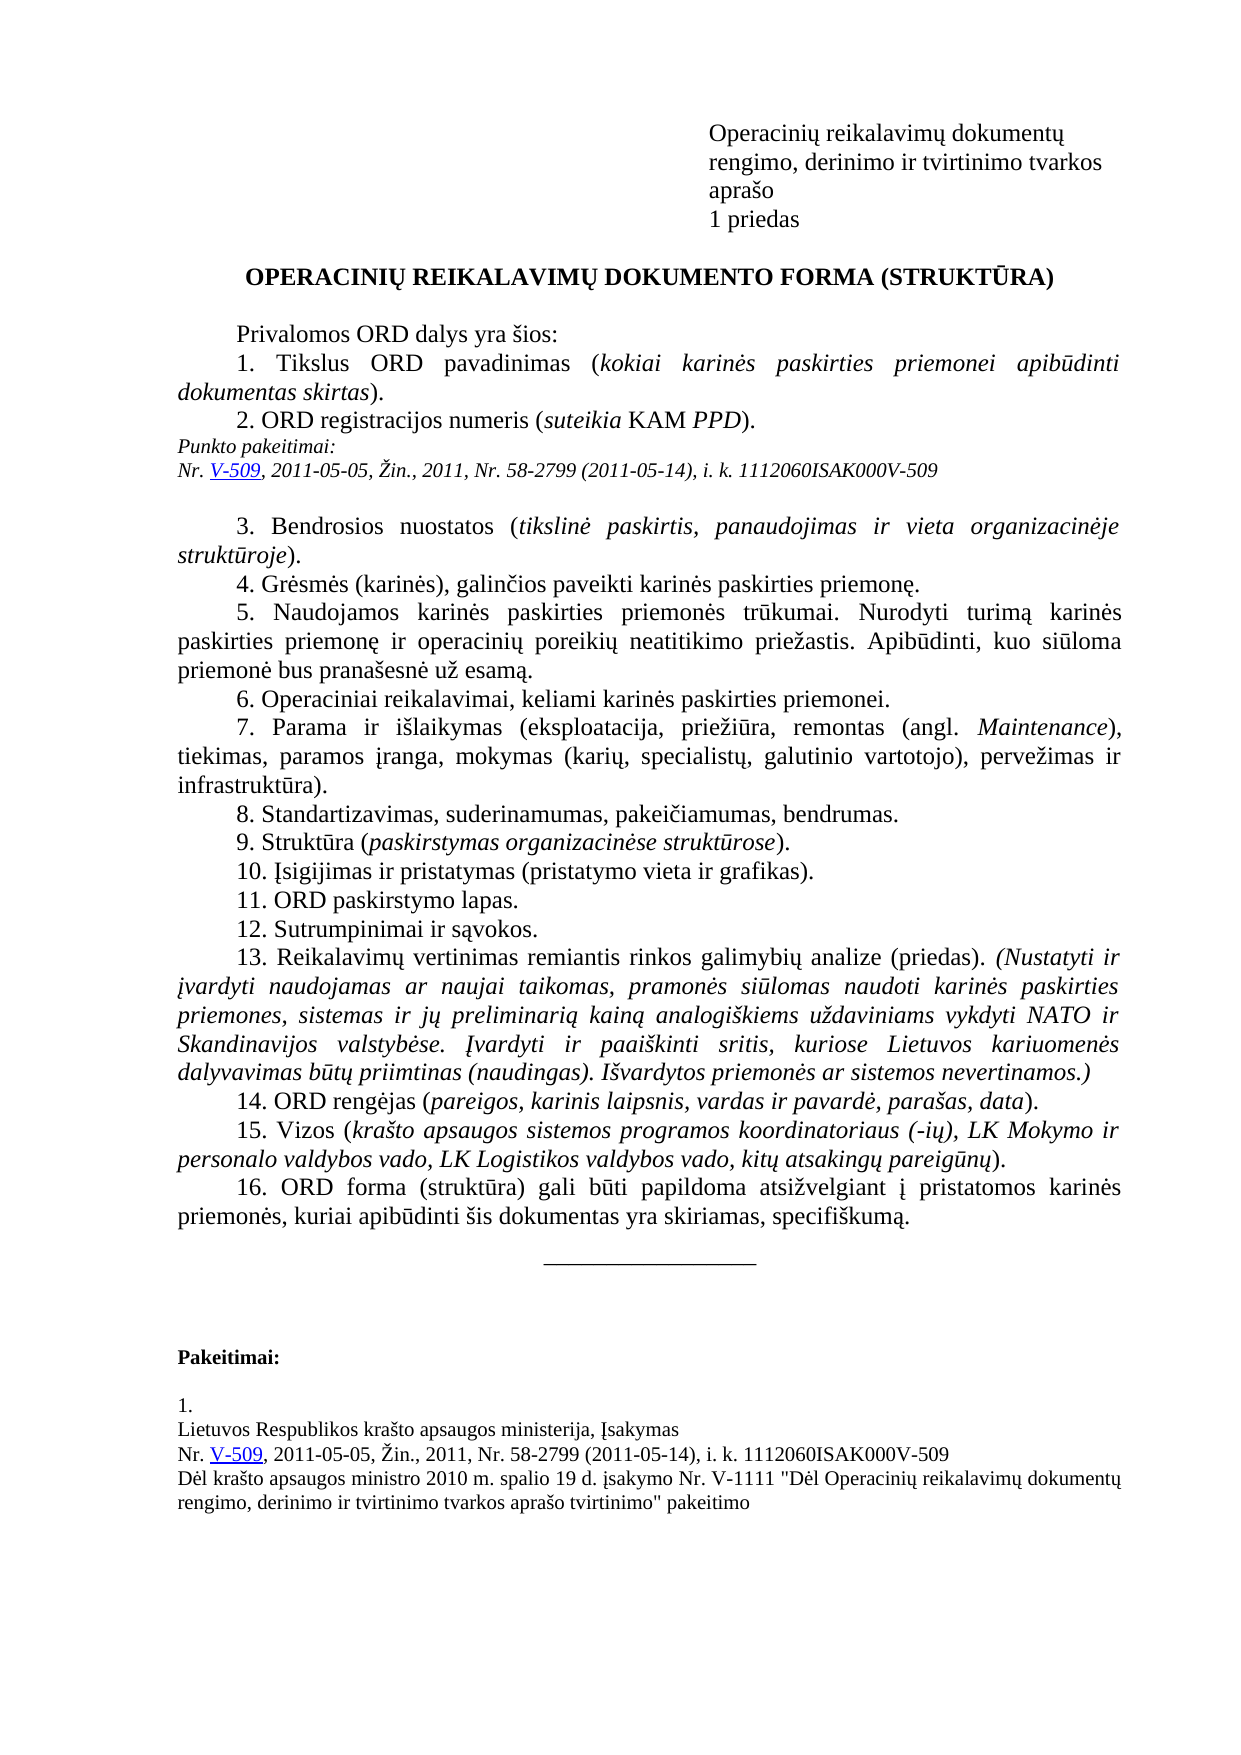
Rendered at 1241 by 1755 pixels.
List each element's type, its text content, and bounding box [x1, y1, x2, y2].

text Lietuvos Respublikos krašto apsaugos ministerija, Įsakymas [177, 1417, 1122, 1441]
text 14. ORD rengėjas (pareigos, karinis laipsnis, vardas ir pavardė, parašas, data). [177, 1086, 1122, 1115]
text 13. Reikalavimų vertinimas remiantis rinkos galimybių analize (priedas). (Nustatyti ir įvardyti naudojamas ar naujai taikomas, pramonės siūlomas naudoti karinės paskirties priemones, sistemas ir jų preliminarią kainą analogiškiems uždaviniams vykdyti NATO ir Skandinavijos valstybėse. Įvardyti ir paaiškinti sritis, kuriose Lietuvos kariuomenės dalyvavimas būtų priimtinas (naudingas). Išvardytos priemonės ar sistemos nevertinamos.) [177, 942, 1122, 1086]
text Punkto pakeitimai: [177, 434, 1122, 458]
text 7. Parama ir išlaikymas (eksploatacija, priežiūra, remontas (angl. Maintenance), tiekimas, paramos įranga, mokymas (karių, specialistų, galutinio vartotojo), pervežimas ir infrastruktūra). [177, 712, 1122, 799]
text Dėl krašto apsaugos ministro 2010 m. spalio 19 d. įsakymo Nr. V-1111 "Dėl Operacinių reikalavimų dokumentų rengimo, derinimo ir tvirtinimo tvarkos aprašo tvirtinimo" pakeitimo [177, 1466, 1122, 1514]
text 11. ORD paskirstymo lapas. [177, 885, 1122, 914]
text 3. Bendrosios nuostatos (tikslinė paskirtis, panaudojimas ir vieta organizacinėje struktūroje). [177, 511, 1122, 569]
text 5. Naudojamos karinės paskirties priemonės trūkumai. Nurodyti turimą karinės paskirties priemonę ir operacinių poreikių neatitikimo priežastis. Apibūdinti, kuo siūloma priemonė bus pranašesnė už esamą. [177, 597, 1122, 684]
text 16. ORD forma (struktūra) gali būti papildoma atsižvelgiant į pristatomos karinės priemonės, kuriai apibūdinti šis dokumentas yra skiriamas, specifiškumą. [177, 1172, 1122, 1230]
text Operacinių reikalavimų dokumentų [709, 118, 1122, 147]
text Nr. V-509, 2011-05-05, Žin., 2011, Nr. 58-2799 (2011-05-14), i. k. 1112060ISAK000V-509 [177, 1441, 1122, 1466]
text Pakeitimai: [177, 1345, 1122, 1369]
text 8. Standartizavimas, suderinamumas, pakeičiamumas, bendrumas. [177, 799, 1122, 827]
text 6. Operaciniai reikalavimai, keliami karinės paskirties priemonei. [177, 684, 1122, 712]
text 1 priedas [177, 204, 1122, 233]
text 10. Įsigijimas ir pristatymas (pristatymo vieta ir grafikas). [177, 856, 1122, 885]
text rengimo, derinimo ir tvirtinimo tvarkos [177, 147, 1122, 176]
text Nr. V-509, 2011-05-05, Žin., 2011, Nr. 58-2799 (2011-05-14), i. k. 1112060ISAK000V-509 [177, 458, 1122, 482]
text Privalomos ORD dalys yra šios: [177, 319, 1122, 348]
text 1. Tikslus ORD pavadinimas (kokiai karinės paskirties priemonei apibūdinti dokumentas skirtas). [177, 348, 1122, 406]
text OPERACINIŲ REIKALAVIMŲ DOKUMENTO FORMA (STRUKTŪRA) [177, 262, 1122, 291]
text 2. ORD registracijos numeris (suteikia KAM PPD). [177, 406, 1122, 434]
text 9. Struktūra (paskirstymas organizacinėse struktūrose). [177, 827, 1122, 856]
text _________________ [177, 1239, 1122, 1268]
text 15. Vizos (krašto apsaugos sistemos programos koordinatoriaus (-ių), LK Mokymo ir personalo valdybos vado, LK Logistikos valdybos vado, kitų atsakingų pareigūnų). [177, 1115, 1122, 1172]
text 12. Sutrumpinimai ir sąvokos. [177, 914, 1122, 942]
text 4. Grėsmės (karinės), galinčios paveikti karinės paskirties priemonę. [177, 569, 1122, 597]
text aprašo [177, 176, 1122, 204]
text 1. [177, 1393, 1122, 1417]
